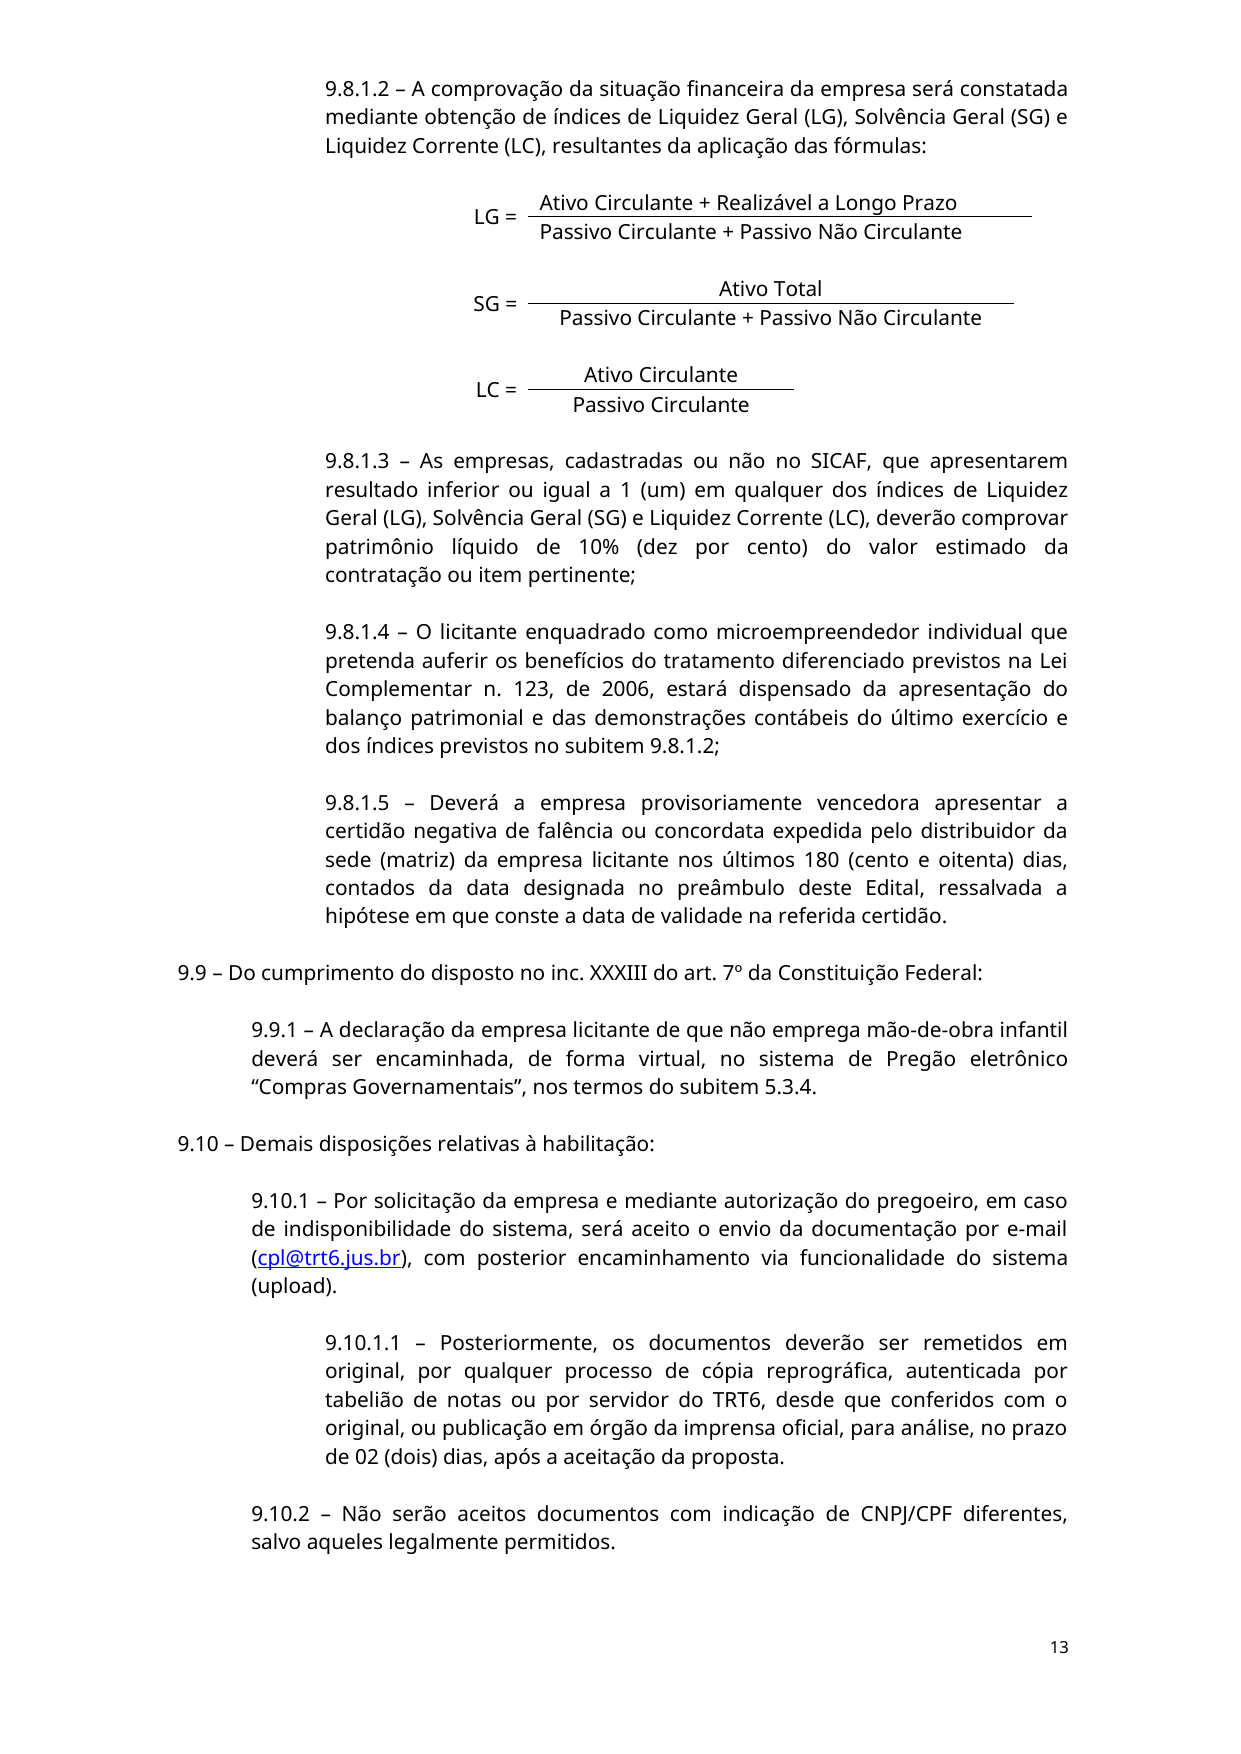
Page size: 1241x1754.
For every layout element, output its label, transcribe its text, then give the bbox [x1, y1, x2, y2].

list 9.10.2 – Não serão aceitos documentos com indicação de CNPJ/CPF diferentes, salvo aqueles legalmente permitidos. [251, 1499, 1069, 1556]
table_header Ativo Circulante [528, 360, 794, 389]
table_cell Passivo Circulante [528, 390, 794, 418]
text 9.9.1 – A declaração da empresa licitante de que não emprega mão-de-obra infantil deverá ser encaminhada, de forma virtual, no sistema de Pregão eletrônico “Compras Governamentais”, nos termos do subitem 5.3.4. [251, 1015, 1069, 1101]
table_header LC = [295, 360, 528, 418]
text 9.8.1.3 – As empresas, cadastradas ou não no SICAF, que apresentarem resultado inferior ou igual a 1 (um) em qualquer dos índices de Liquidez Geral (LG), Solvência Geral (SG) e Liquidez Corrente (LC), deverão comprovar patrimônio líquido de 10% (dez por cento) do valor estimado da contratação ou item pertinente; [325, 447, 1069, 589]
text 9.10.1.1 – Posteriormente, os documentos deverão ser remetidos em original, por qualquer processo de cópia reprográfica, autenticada por tabelião de notas ou por servidor do TRT6, desde que conferidos com o original, ou publicação em órgão da imprensa oficial, para análise, no prazo de 02 (dois) dias, após a aceitação da proposta. [325, 1328, 1069, 1470]
text 9.8.1.2 – A comprovação da situação financeira da empresa será constatada mediante obtenção de índices de Liquidez Geral (LG), Solvência Geral (SG) e Liquidez Corrente (LC), resultantes da aplicação das fórmulas: [325, 74, 1069, 159]
text 9.10 – Demais disposições relativas à habilitação: [177, 1129, 1069, 1158]
table_header Ativo Circulante + Realizável a Longo Prazo [528, 188, 1032, 216]
table_header Ativo Total [528, 274, 1013, 302]
table_cell Passivo Circulante + Passivo Não Circulante [528, 304, 1013, 332]
text 9.8.1.5 – Deverá a empresa provisoriamente vencedora apresentar a certidão negativa de falência ou concordata expedida pelo distribuidor da sede (matriz) da empresa licitante nos últimos 180 (cento e oitenta) dias, contados da data designada no preâmbulo deste Edital, ressalvada a hipótese em que conste a data de validade na referida certidão. [325, 788, 1069, 930]
text 9.9 – Do cumprimento do disposto no inc. XXXIII do art. 7º da Constituição Federal: [177, 958, 1069, 987]
text 9.8.1.4 – O licitante enquadrado como microempreendedor individual que pretenda auferir os benefícios do tratamento diferenciado previstos na Lei Complementar n. 123, de 2006, estará dispensado da apresentação do balanço patrimonial e das demonstrações contábeis do último exercício e dos índices previstos no subitem 9.8.1.2; [325, 617, 1069, 759]
table_header SG = [295, 274, 528, 332]
table_header LG = [295, 188, 528, 246]
table_cell Passivo Circulante + Passivo Não Circulante [528, 217, 1032, 246]
text 9.10.1 – Por solicitação da empresa e mediante autorização do pregoeiro, em caso de indisponibilidade do sistema, será aceito o envio da documentação por e-mail (cpl@trt6.jus.br), com posterior encaminhamento via funcionalidade do sistema (upload). [251, 1186, 1069, 1300]
